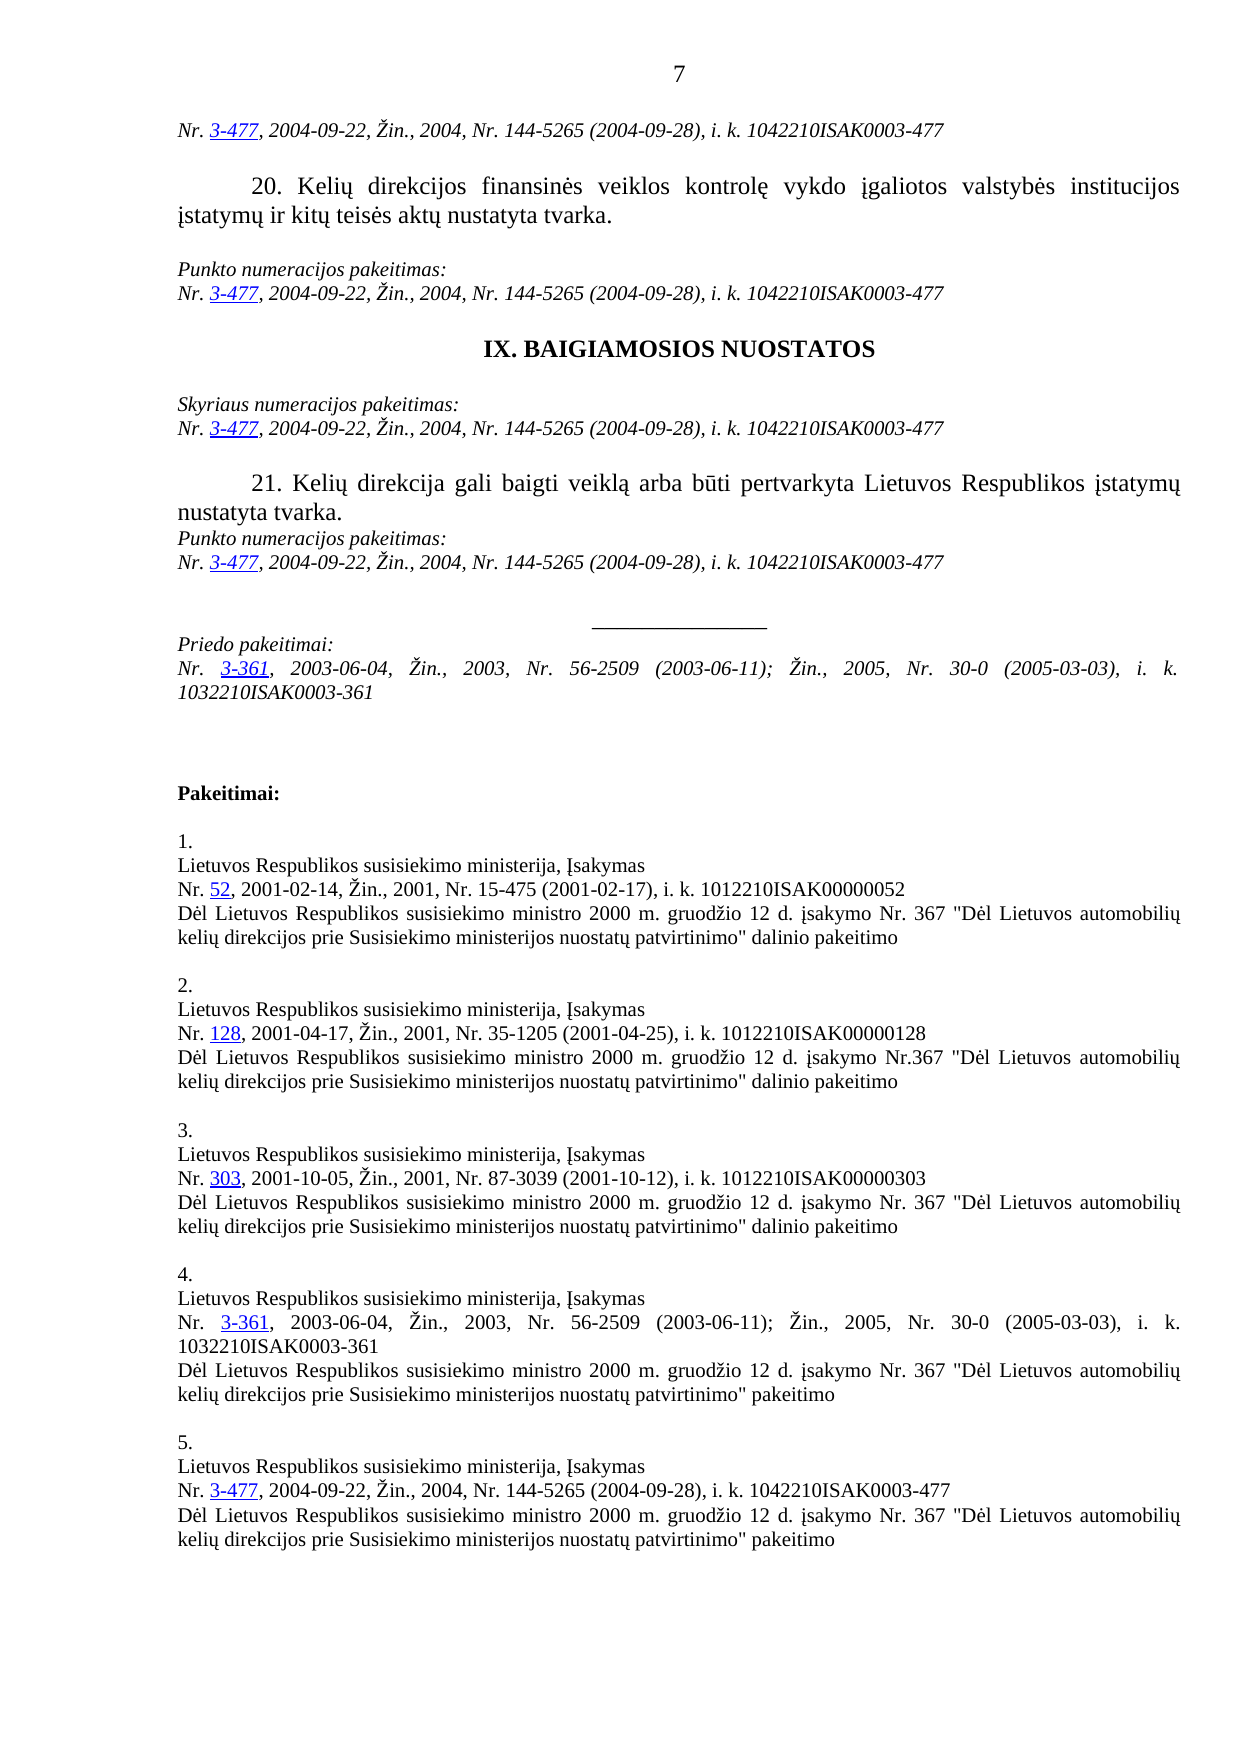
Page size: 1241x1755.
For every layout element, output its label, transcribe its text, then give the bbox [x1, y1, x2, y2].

text Nr. 52, 2001-02-14, Žin., 2001, Nr. 15-475 (2001-02-17), i. k. 1012210ISAK00000052 [177, 877, 1181, 901]
text 20. Kelių direkcijos finansinės veiklos kontrolę vykdo įgaliotos valstybės institucijos įstatymų ir kitų teisės aktų nustatyta tvarka. [177, 171, 1181, 228]
text 4. [177, 1262, 1181, 1286]
text Lietuvos Respublikos susisiekimo ministerija, Įsakymas [177, 853, 1181, 877]
text Punkto numeracijos pakeitimas: [177, 526, 1181, 550]
text Nr. 128, 2001-04-17, Žin., 2001, Nr. 35-1205 (2001-04-25), i. k. 1012210ISAK00000128 [177, 1021, 1181, 1045]
text ______________ [177, 603, 1181, 632]
text Nr. 3-477, 2004-09-22, Žin., 2004, Nr. 144-5265 (2004-09-28), i. k. 1042210ISAK0003-477 [177, 550, 1181, 574]
text Lietuvos Respublikos susisiekimo ministerija, Įsakymas [177, 997, 1181, 1021]
text Dėl Lietuvos Respublikos susisiekimo ministro 2000 m. gruodžio 12 d. įsakymo Nr.367 "Dėl Lietuvos automobilių kelių direkcijos prie Susisiekimo ministerijos nuostatų patvirtinimo" dalinio pakeitimo [177, 1045, 1181, 1093]
text Lietuvos Respublikos susisiekimo ministerija, Įsakymas [177, 1454, 1181, 1478]
text Nr. 3-477, 2004-09-22, Žin., 2004, Nr. 144-5265 (2004-09-28), i. k. 1042210ISAK0003-477 [177, 281, 1181, 305]
text Nr. 3-361, 2003-06-04, Žin., 2003, Nr. 56-2509 (2003-06-11); Žin., 2005, Nr. 30-0 (2005-03-03), i. k. 1032210ISAK0003-361 [177, 656, 1181, 704]
text Dėl Lietuvos Respublikos susisiekimo ministro 2000 m. gruodžio 12 d. įsakymo Nr. 367 "Dėl Lietuvos automobilių kelių direkcijos prie Susisiekimo ministerijos nuostatų patvirtinimo" dalinio pakeitimo [177, 901, 1181, 949]
text Dėl Lietuvos Respublikos susisiekimo ministro 2000 m. gruodžio 12 d. įsakymo Nr. 367 "Dėl Lietuvos automobilių kelių direkcijos prie Susisiekimo ministerijos nuostatų patvirtinimo" dalinio pakeitimo [177, 1190, 1181, 1238]
text Pakeitimai: [177, 781, 1181, 805]
text Nr. 3-477, 2004-09-22, Žin., 2004, Nr. 144-5265 (2004-09-28), i. k. 1042210ISAK0003-477 [177, 416, 1181, 440]
text Punkto numeracijos pakeitimas: [177, 257, 1181, 281]
text Nr. 3-477, 2004-09-22, Žin., 2004, Nr. 144-5265 (2004-09-28), i. k. 1042210ISAK0003-477 [177, 118, 1181, 142]
text Dėl Lietuvos Respublikos susisiekimo ministro 2000 m. gruodžio 12 d. įsakymo Nr. 367 "Dėl Lietuvos automobilių kelių direkcijos prie Susisiekimo ministerijos nuostatų patvirtinimo" pakeitimo [177, 1358, 1181, 1406]
text IX. BAIGIAMOSIOS NUOSTATOS [177, 334, 1181, 363]
text Skyriaus numeracijos pakeitimas: [177, 392, 1181, 416]
text 5. [177, 1430, 1181, 1454]
text 21. Kelių direkcija gali baigti veiklą arba būti pertvarkyta Lietuvos Respublikos įstatymų nustatyta tvarka. [177, 468, 1181, 526]
text Nr. 3-477, 2004-09-22, Žin., 2004, Nr. 144-5265 (2004-09-28), i. k. 1042210ISAK0003-477 [177, 1478, 1181, 1502]
text Nr. 303, 2001-10-05, Žin., 2001, Nr. 87-3039 (2001-10-12), i. k. 1012210ISAK00000303 [177, 1166, 1181, 1190]
text 1. [177, 829, 1181, 853]
text Priedo pakeitimai: [177, 632, 1181, 656]
text 3. [177, 1117, 1181, 1142]
text Lietuvos Respublikos susisiekimo ministerija, Įsakymas [177, 1286, 1181, 1310]
text Dėl Lietuvos Respublikos susisiekimo ministro 2000 m. gruodžio 12 d. įsakymo Nr. 367 "Dėl Lietuvos automobilių kelių direkcijos prie Susisiekimo ministerijos nuostatų patvirtinimo" pakeitimo [177, 1502, 1181, 1551]
text 2. [177, 973, 1181, 997]
text Lietuvos Respublikos susisiekimo ministerija, Įsakymas [177, 1142, 1181, 1166]
text Nr. 3-361, 2003-06-04, Žin., 2003, Nr. 56-2509 (2003-06-11); Žin., 2005, Nr. 30-0 (2005-03-03), i. k. 1032210ISAK0003-361 [177, 1310, 1181, 1358]
